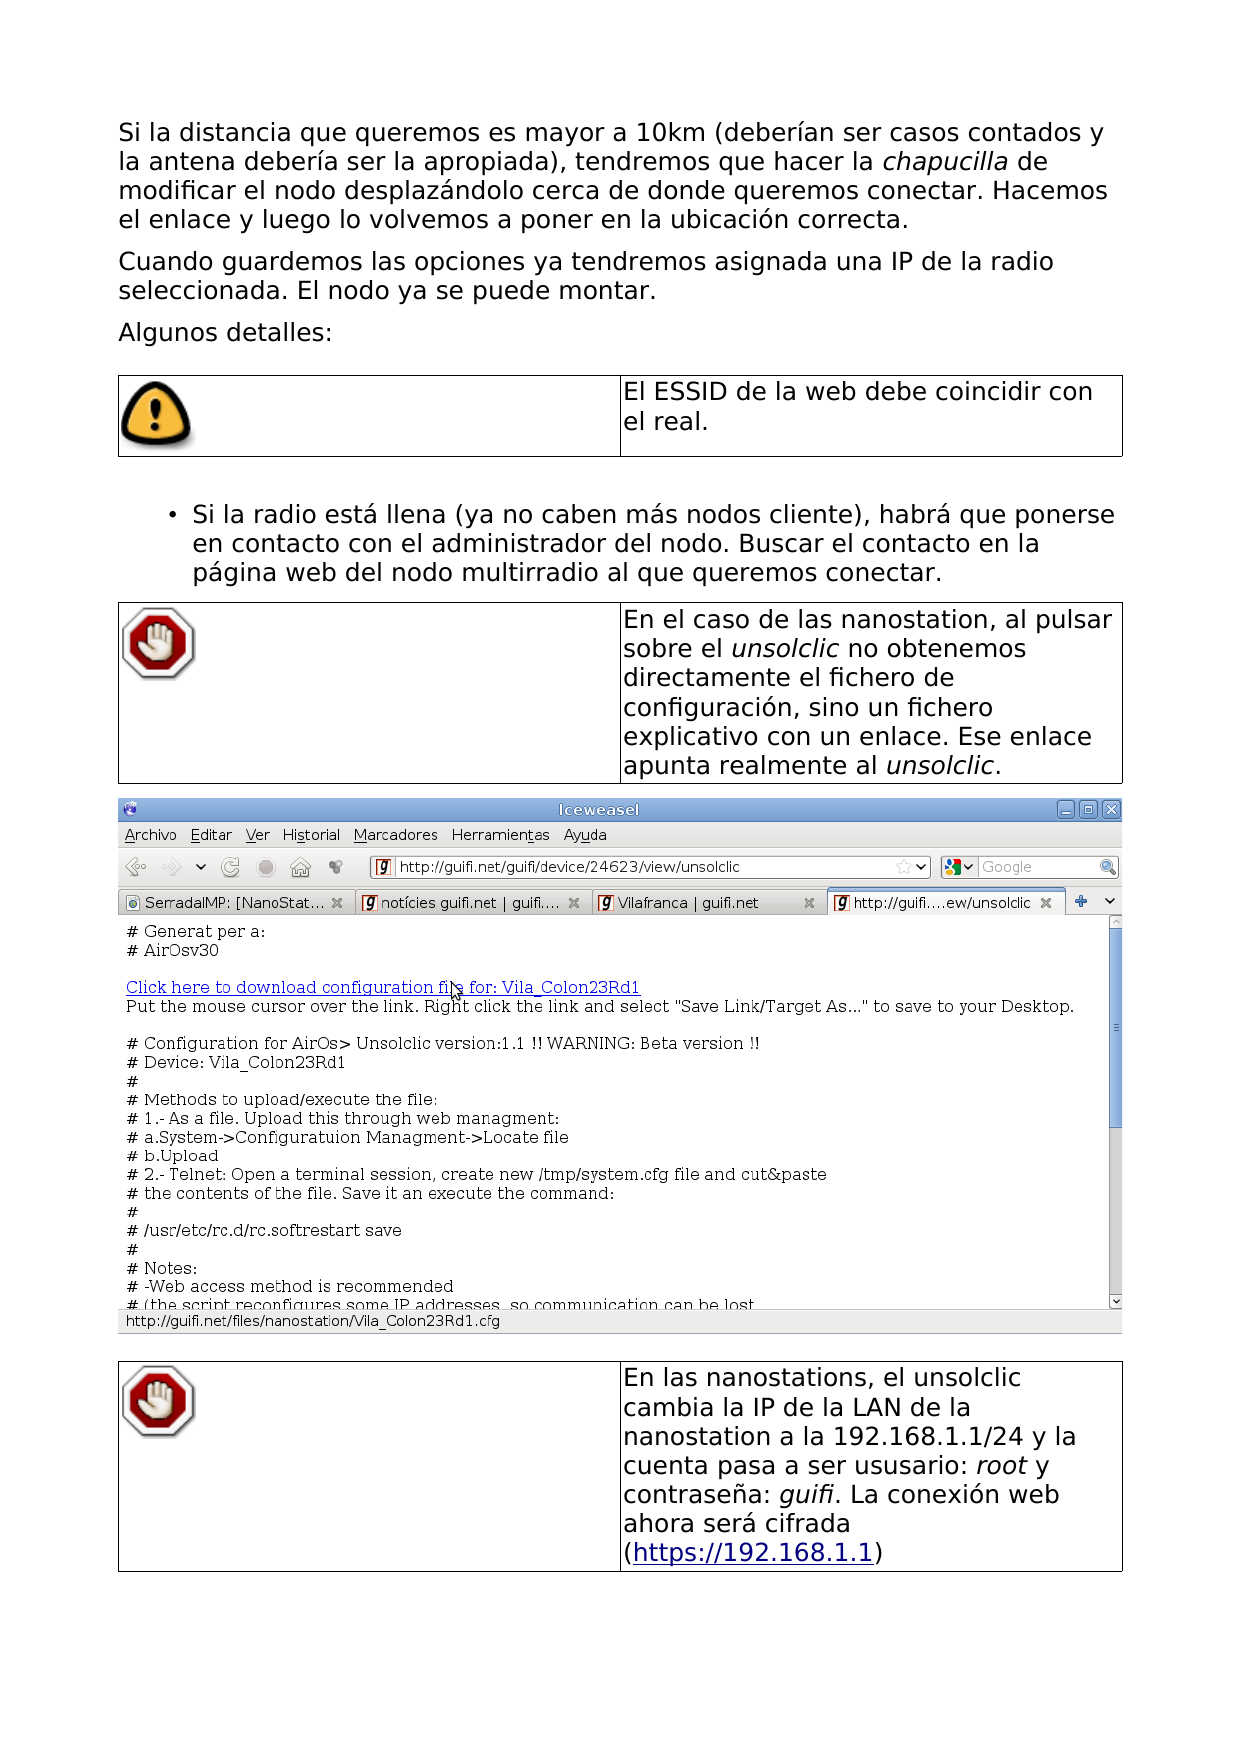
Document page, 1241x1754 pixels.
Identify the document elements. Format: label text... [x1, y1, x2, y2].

table_header En el caso de las nanostation, al pulsar sobre el unsolclic no obtenemos directamente el fichero de configuración, sino un fichero explicativo con un enlace. Ese enlace apunta realmente al unsolclic. [621, 603, 1122, 783]
table_header [119, 603, 620, 783]
table_header [119, 1362, 620, 1571]
picture [121, 377, 197, 453]
picture [121, 1363, 197, 1439]
table_header En las nanostations, el unsolclic cambia la IP de la LAN de la nanostation a la 192.168.1.1/24 y la cuenta pasa a ser ususario: root y contraseña: guifi. La conexión web ahora será cifrada (https://192.168.1.1) [621, 1362, 1122, 1571]
picture [118, 798, 1123, 1334]
table_header [119, 376, 620, 456]
table_header El ESSID de la web debe coincidir con el real. [621, 376, 1122, 456]
picture [121, 605, 197, 681]
text Si la distancia que queremos es mayor a 10km (deberían ser casos contados y la antena debería ser la apropiada), tendremos que hacer la chapucilla de modificar el nodo desplazándolo cerca de donde queremos conectar. Hacemos el enlace y luego lo volvemos a poner en la ubicación correcta. [118, 118, 1122, 235]
list Si la radio está llena (ya no caben más nodos cliente), habrá que ponerse en contacto con el administrador del nodo. Buscar el contacto en la página web del nodo multirradio al que queremos conectar. [177, 500, 1122, 587]
text Cuando guardemos las opciones ya tendremos asignada una IP de la radio seleccionada. El nodo ya se puede montar. [118, 247, 1122, 306]
text Algunos detalles: [118, 318, 1122, 347]
